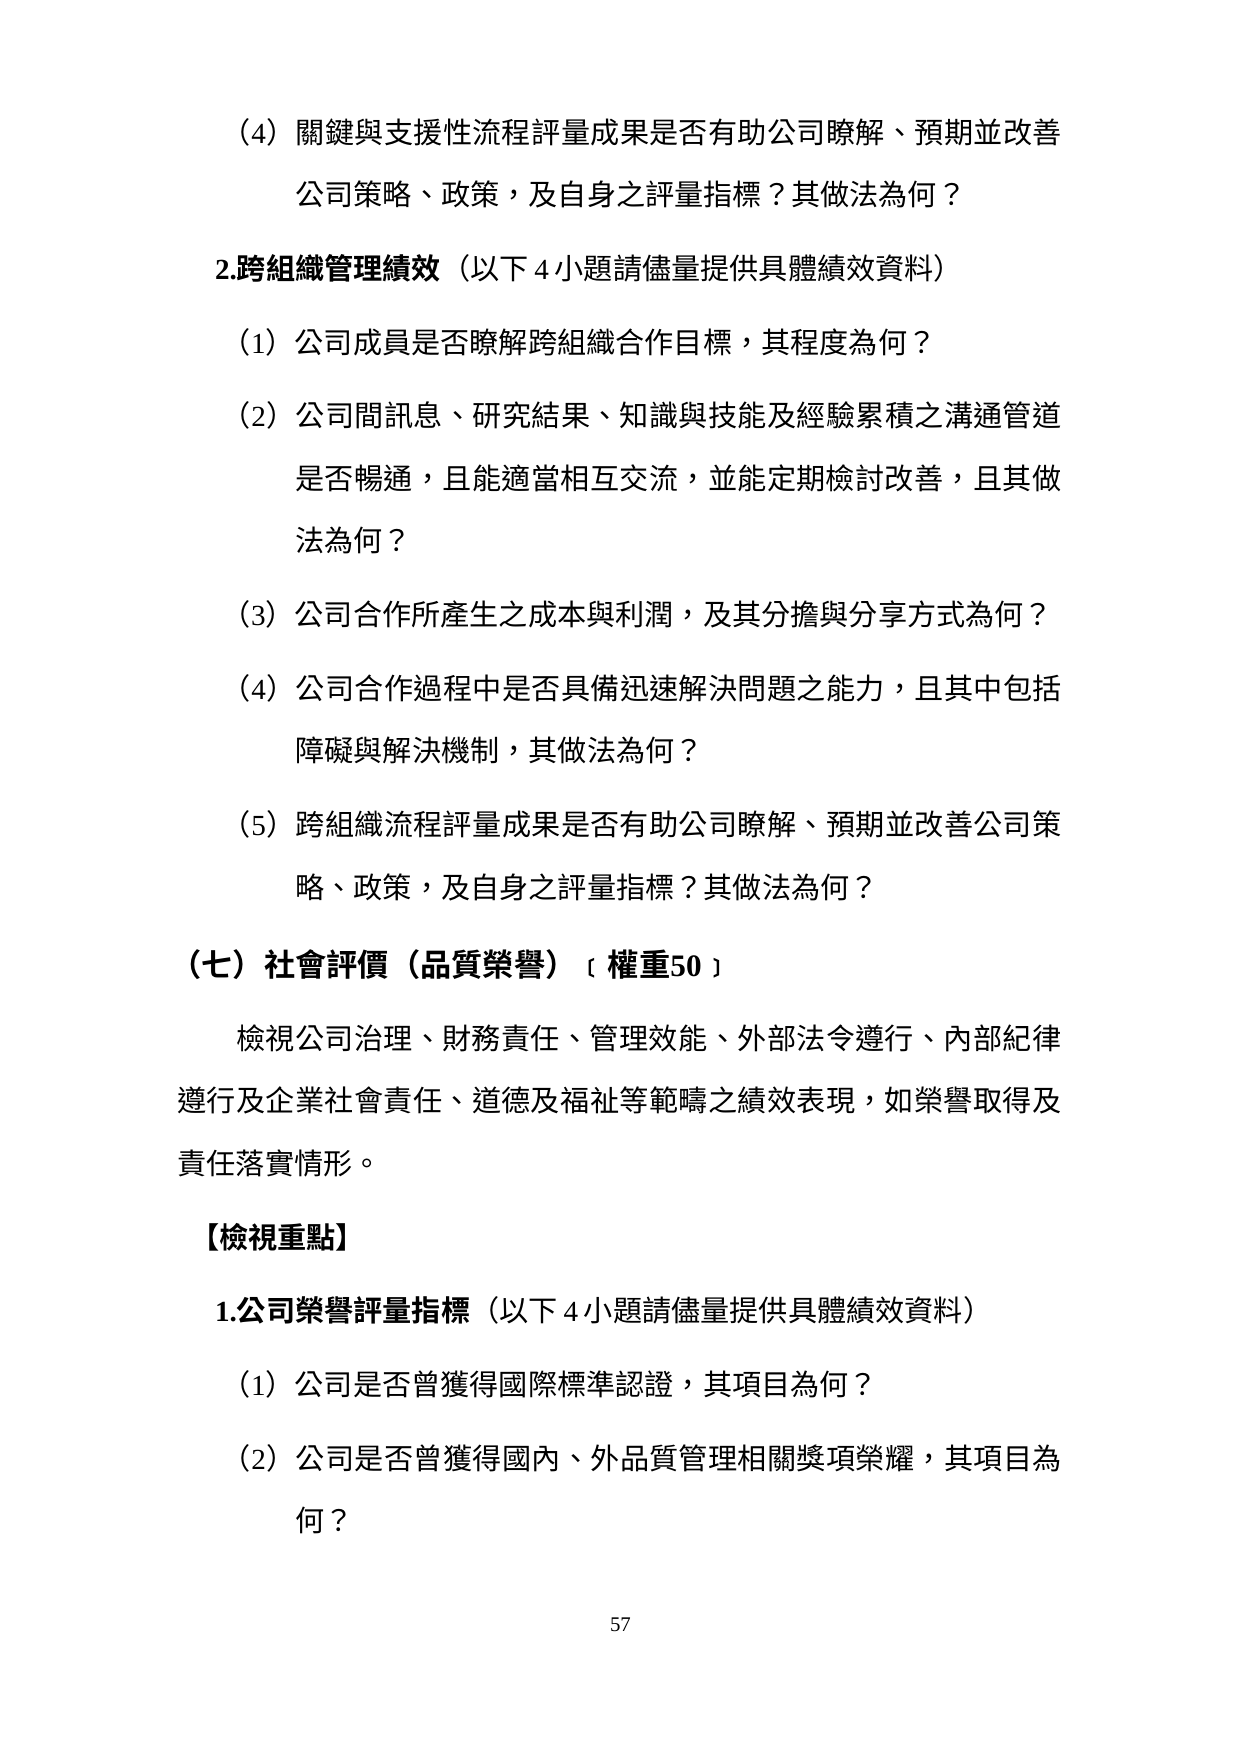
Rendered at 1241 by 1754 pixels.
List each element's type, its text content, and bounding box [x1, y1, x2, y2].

text 2.跨組織管理績效（以下4小題請儘量提供具體績效資料） [215, 225, 1063, 287]
text （2）公司是否曾獲得國內、外品質管理相關獎項榮耀，其項目為何？ [222, 1415, 1063, 1540]
text （1）公司成員是否瞭解跨組織合作目標，其程度為何？ [222, 299, 1063, 361]
text 檢視公司治理、財務責任、管理效能、外部法令遵行、內部紀律遵行及企業社會責任、道德及福祉等範疇之績效表現，如榮譽取得及責任落實情形。 [177, 995, 1063, 1182]
text 1.公司榮譽評量指標（以下4小題請儘量提供具體績效資料） [215, 1267, 1063, 1330]
text （2）公司間訊息、研究結果、知識與技能及經驗累積之溝通管道是否暢通，且能適當相互交流，並能定期檢討改善，且其做法為何？ [222, 372, 1063, 560]
text （3）公司合作所產生之成本與利潤，及其分擔與分享方式為何？ [222, 571, 1063, 634]
text （4）公司合作過程中是否具備迅速解決問題之能力，且其中包括障礙與解決機制，其做法為何？ [222, 645, 1063, 770]
text （5）跨組織流程評量成果是否有助公司瞭解、預期並改善公司策略、政策，及自身之評量指標？其做法為何？ [222, 781, 1063, 906]
text （1）公司是否曾獲得國際標準認證，其項目為何？ [222, 1341, 1063, 1404]
text 【檢視重點】 [190, 1194, 1063, 1256]
subtitle （七）社會評價（品質榮譽）﹝權重50﹞ [162, 921, 1063, 984]
text （4）關鍵與支援性流程評量成果是否有助公司瞭解、預期並改善公司策略、政策，及自身之評量指標？其做法為何？ [222, 89, 1063, 214]
